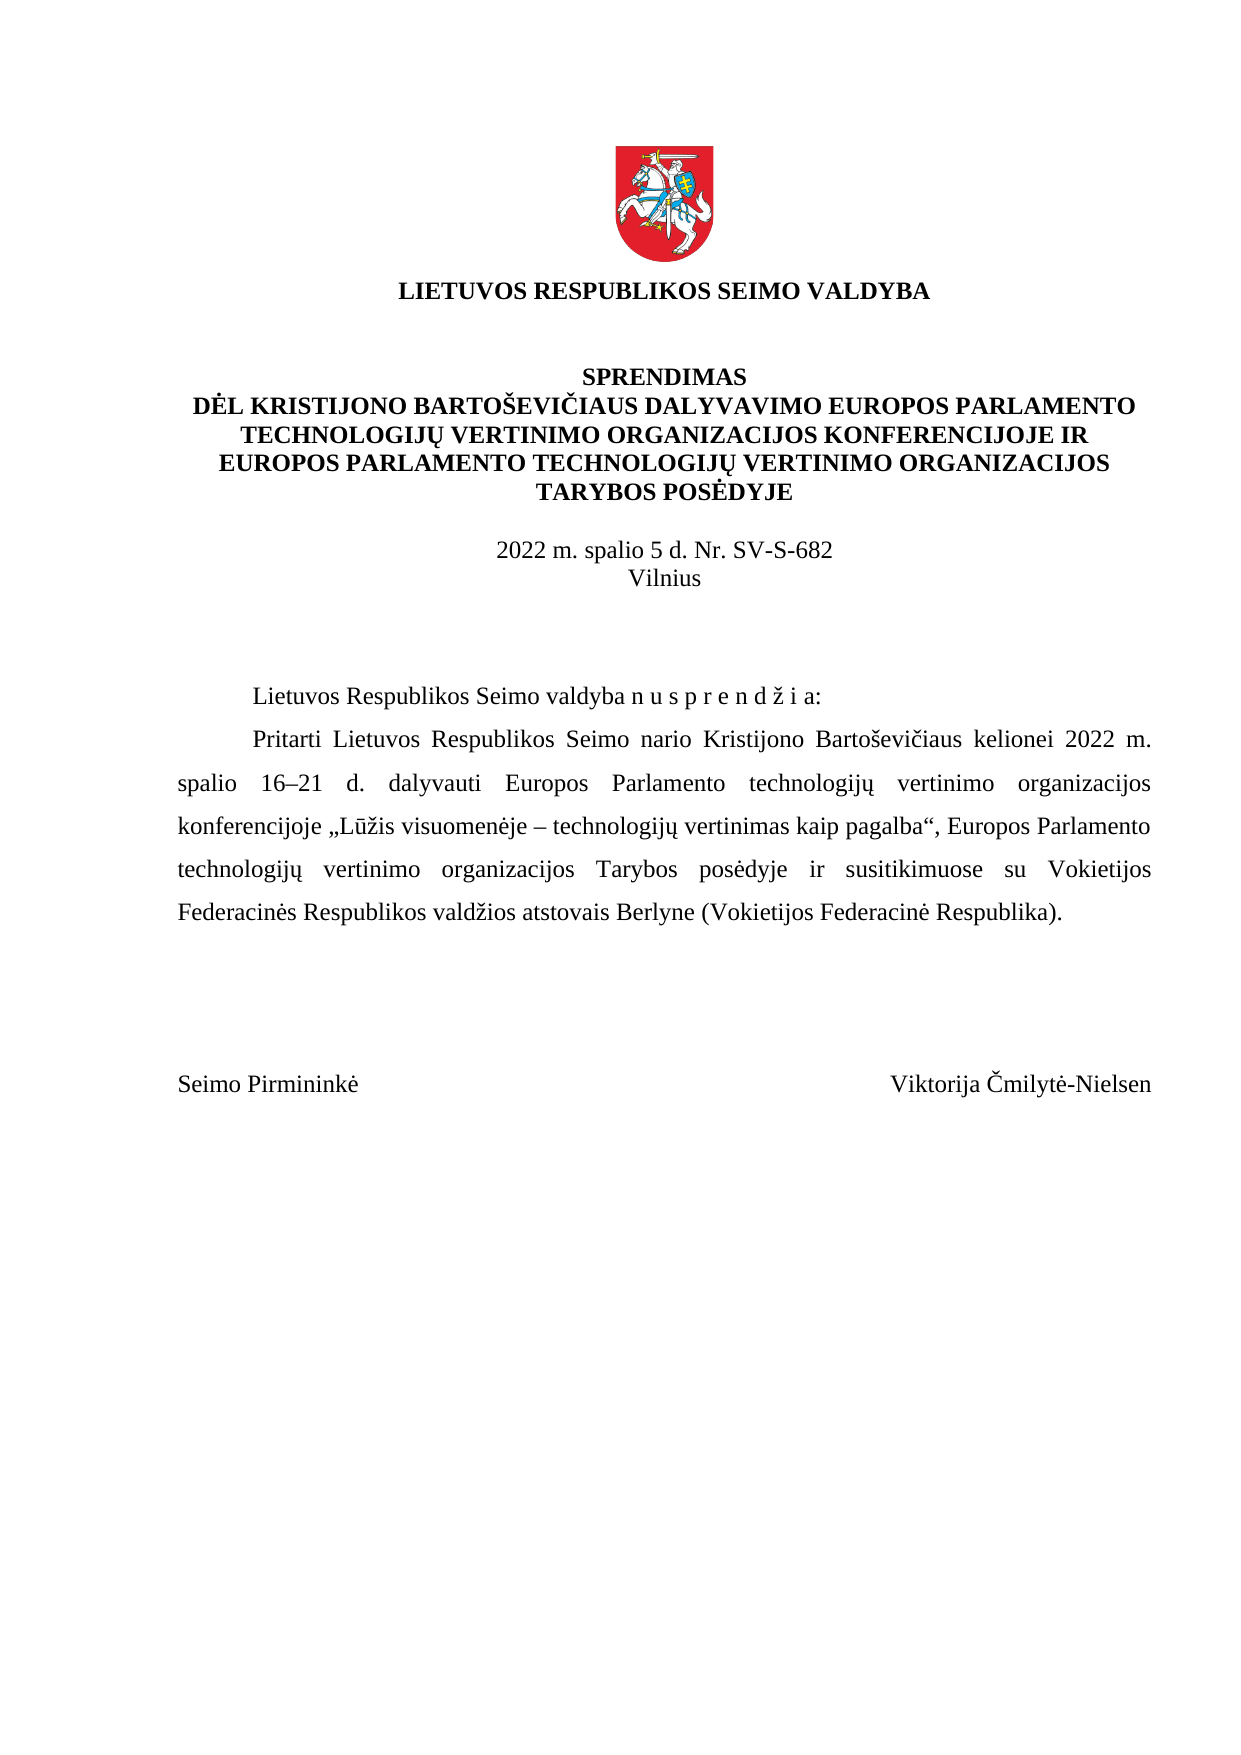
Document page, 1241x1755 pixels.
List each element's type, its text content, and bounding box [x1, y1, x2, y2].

text Lietuvos Respublikos Seimo valdyba nusprendžia: [177, 681, 1152, 710]
text Vilnius [177, 563, 1152, 592]
text 2022 m. spalio 5 d. Nr. SV-S-682 [177, 535, 1152, 563]
text DĖL KRISTIJONO BARTOŠEVIČIAUS DALYVAVIMO EUROPOS PARLAMENTO TECHNOLOGIJŲ VERTINIMO ORGANIZACIJOS KONFERENCIJOJE IR EUROPOS PARLAMENTO TECHNOLOGIJŲ VERTINIMO ORGANIZACIJOS TARYBOS POSĖDYJE [177, 391, 1152, 506]
text LIETUVOS RESPUBLIKOS SEIMO VALDYBA [177, 276, 1152, 305]
text Seimo Pirmininkė Viktorija Čmilytė-Nielsen [177, 1069, 1152, 1098]
text Pritarti Lietuvos Respublikos Seimo nario Kristijono Bartoševičiaus kelionei 2022 m. spalio 16–21 d. dalyvauti Europos Parlamento technologijų vertinimo organizacijos konferencijoje „Lūžis visuomenėje – technologijų vertinimas kaip pagalba“, Europos Parlamento technologijų vertinimo organizacijos Tarybos posėdyje ir susitikimuose su Vokietijos Federacinės Respublikos valdžios atstovais Berlyne (Vokietijos Federacinė Respublika). [177, 724, 1152, 926]
text SPRENDIMAS [177, 362, 1152, 391]
